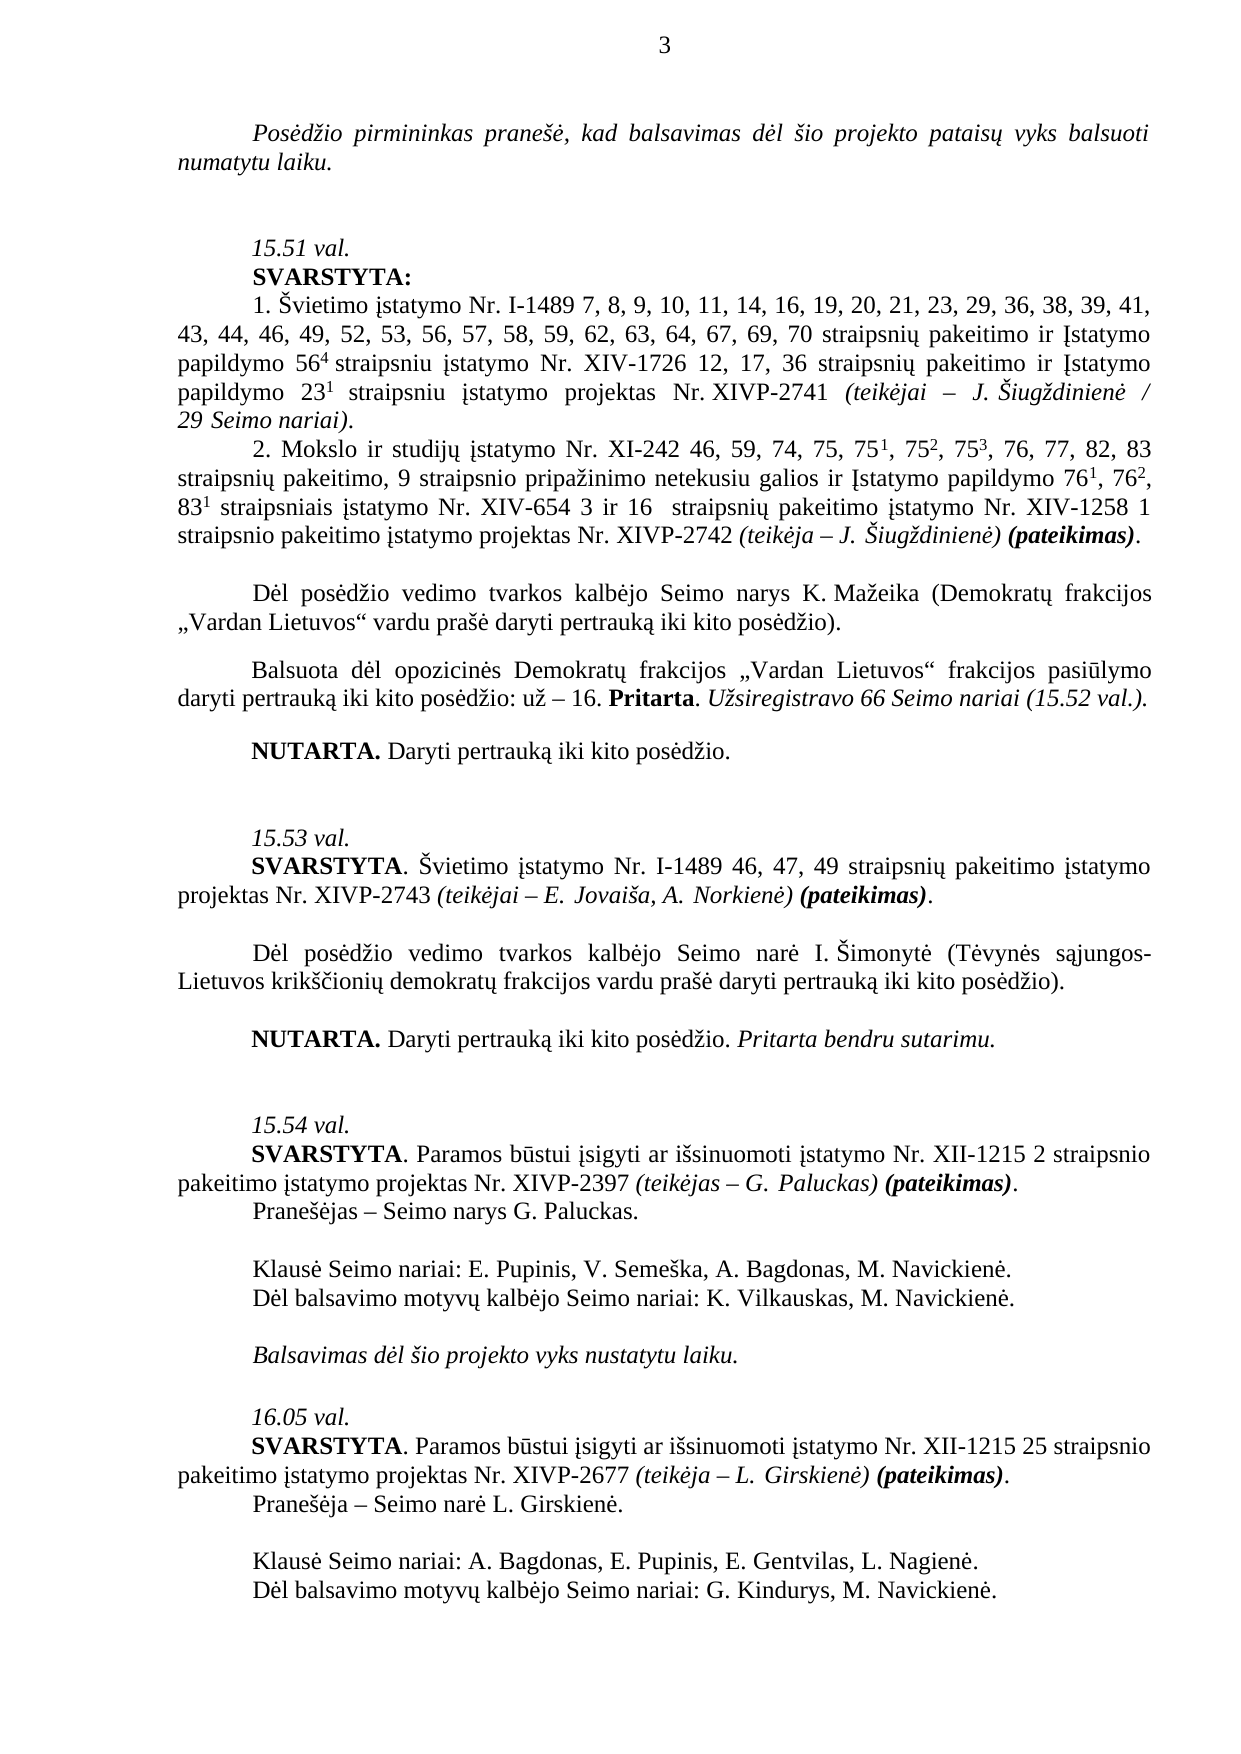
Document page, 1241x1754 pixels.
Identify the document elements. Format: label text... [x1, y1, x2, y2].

text Pranešėjas – Seimo narys G. Paluckas. [177, 1196, 1152, 1225]
text 16.05 val. [177, 1402, 1152, 1431]
text Dėl balsavimo motyvų kalbėjo Seimo nariai: G. Kindurys, M. Navickienė. [177, 1575, 1152, 1604]
text SVARSTYTA. Paramos būstui įsigyti ar išsinuomoti įstatymo Nr. XII-1215 2 straipsnio pakeitimo įstatymo projektas Nr. XIVP-2397 (teikėjas – G. Paluckas) (pateikimas). [177, 1139, 1152, 1196]
text SVARSTYTA: [177, 262, 1152, 291]
text 15.53 val. [177, 823, 1152, 851]
text 2. Mokslo ir studijų įstatymo Nr. XI-242 46, 59, 74, 75, 751, 752, 753, 76, 77, 82, 83 straipsnių pakeitimo, 9 straipsnio pripažinimo netekusiu galios ir Įstatymo papildymo 761, 762, 831 straipsniais įstatymo Nr. XIV-654 3 ir 16 straipsnių pakeitimo įstatymo Nr. XIV-1258 1 straipsnio pakeitimo įstatymo projektas Nr. XIVP-2742 (teikėja – J. Šiugždinienė) (pateikimas). [177, 434, 1152, 549]
text SVARSTYTA. Švietimo įstatymo Nr. I-1489 46, 47, 49 straipsnių pakeitimo įstatymo projektas Nr. XIVP-2743 (teikėjai – E. Jovaiša, A. Norkienė) (pateikimas). [177, 851, 1152, 909]
text Balsuota dėl opozicinės Demokratų frakcijos „Vardan Lietuvos“ frakcijos pasiūlymo daryti pertrauką iki kito posėdžio: už – 16. Pritarta. Užsiregistravo 66 Seimo nariai (15.52 val.). [177, 655, 1152, 712]
text NUTARTA. Daryti pertrauką iki kito posėdžio. [177, 736, 1152, 765]
text Balsavimas dėl šio projekto vyks nustatytu laiku. [177, 1340, 1152, 1369]
text Pranešėja – Seimo narė L. Girskienė. [177, 1489, 1152, 1517]
text NUTARTA. Daryti pertrauką iki kito posėdžio. Pritarta bendru sutarimu. [177, 1024, 1152, 1053]
text Dėl posėdžio vedimo tvarkos kalbėjo Seimo narys K. Mažeika (Demokratų frakcijos „Vardan Lietuvos“ vardu prašė daryti pertrauką iki kito posėdžio). [177, 578, 1152, 636]
text Dėl posėdžio vedimo tvarkos kalbėjo Seimo narė I. Šimonytė (Tėvynės sąjungos-Lietuvos krikščionių demokratų frakcijos vardu prašė daryti pertrauką iki kito posėdžio). [177, 938, 1152, 995]
text SVARSTYTA. Paramos būstui įsigyti ar išsinuomoti įstatymo Nr. XII-1215 25 straipsnio pakeitimo įstatymo projektas Nr. XIVP-2677 (teikėja – L. Girskienė) (pateikimas). [177, 1431, 1152, 1489]
text 15.51 val. [177, 233, 1152, 262]
text Dėl balsavimo motyvų kalbėjo Seimo nariai: K. Vilkauskas, M. Navickienė. [177, 1283, 1152, 1311]
text Klausė Seimo nariai: A. Bagdonas, E. Pupinis, E. Gentvilas, L. Nagienė. [177, 1546, 1152, 1575]
text Klausė Seimo nariai: E. Pupinis, V. Semeška, A. Bagdonas, M. Navickienė. [177, 1254, 1152, 1283]
text 1. Švietimo įstatymo Nr. I-1489 7, 8, 9, 10, 11, 14, 16, 19, 20, 21, 23, 29, 36, 38, 39, 41, 43, 44, 46, 49, 52, 53, 56, 57, 58, 59, 62, 63, 64, 67, 69, 70 straipsnių pakeitimo ir Įstatymo papildymo 564 straipsniu įstatymo Nr. XIV-1726 12, 17, 36 straipsnių pakeitimo ir Įstatymo papildymo 231 straipsniu įstatymo projektas Nr. XIVP-2741 (teikėjai – J. Šiugždinienė / 29 Seimo nariai). [177, 291, 1152, 434]
text Posėdžio pirmininkas pranešė, kad balsavimas dėl šio projekto pataisų vyks balsuoti numatytu laiku. [177, 118, 1152, 176]
text 15.54 val. [177, 1110, 1152, 1139]
